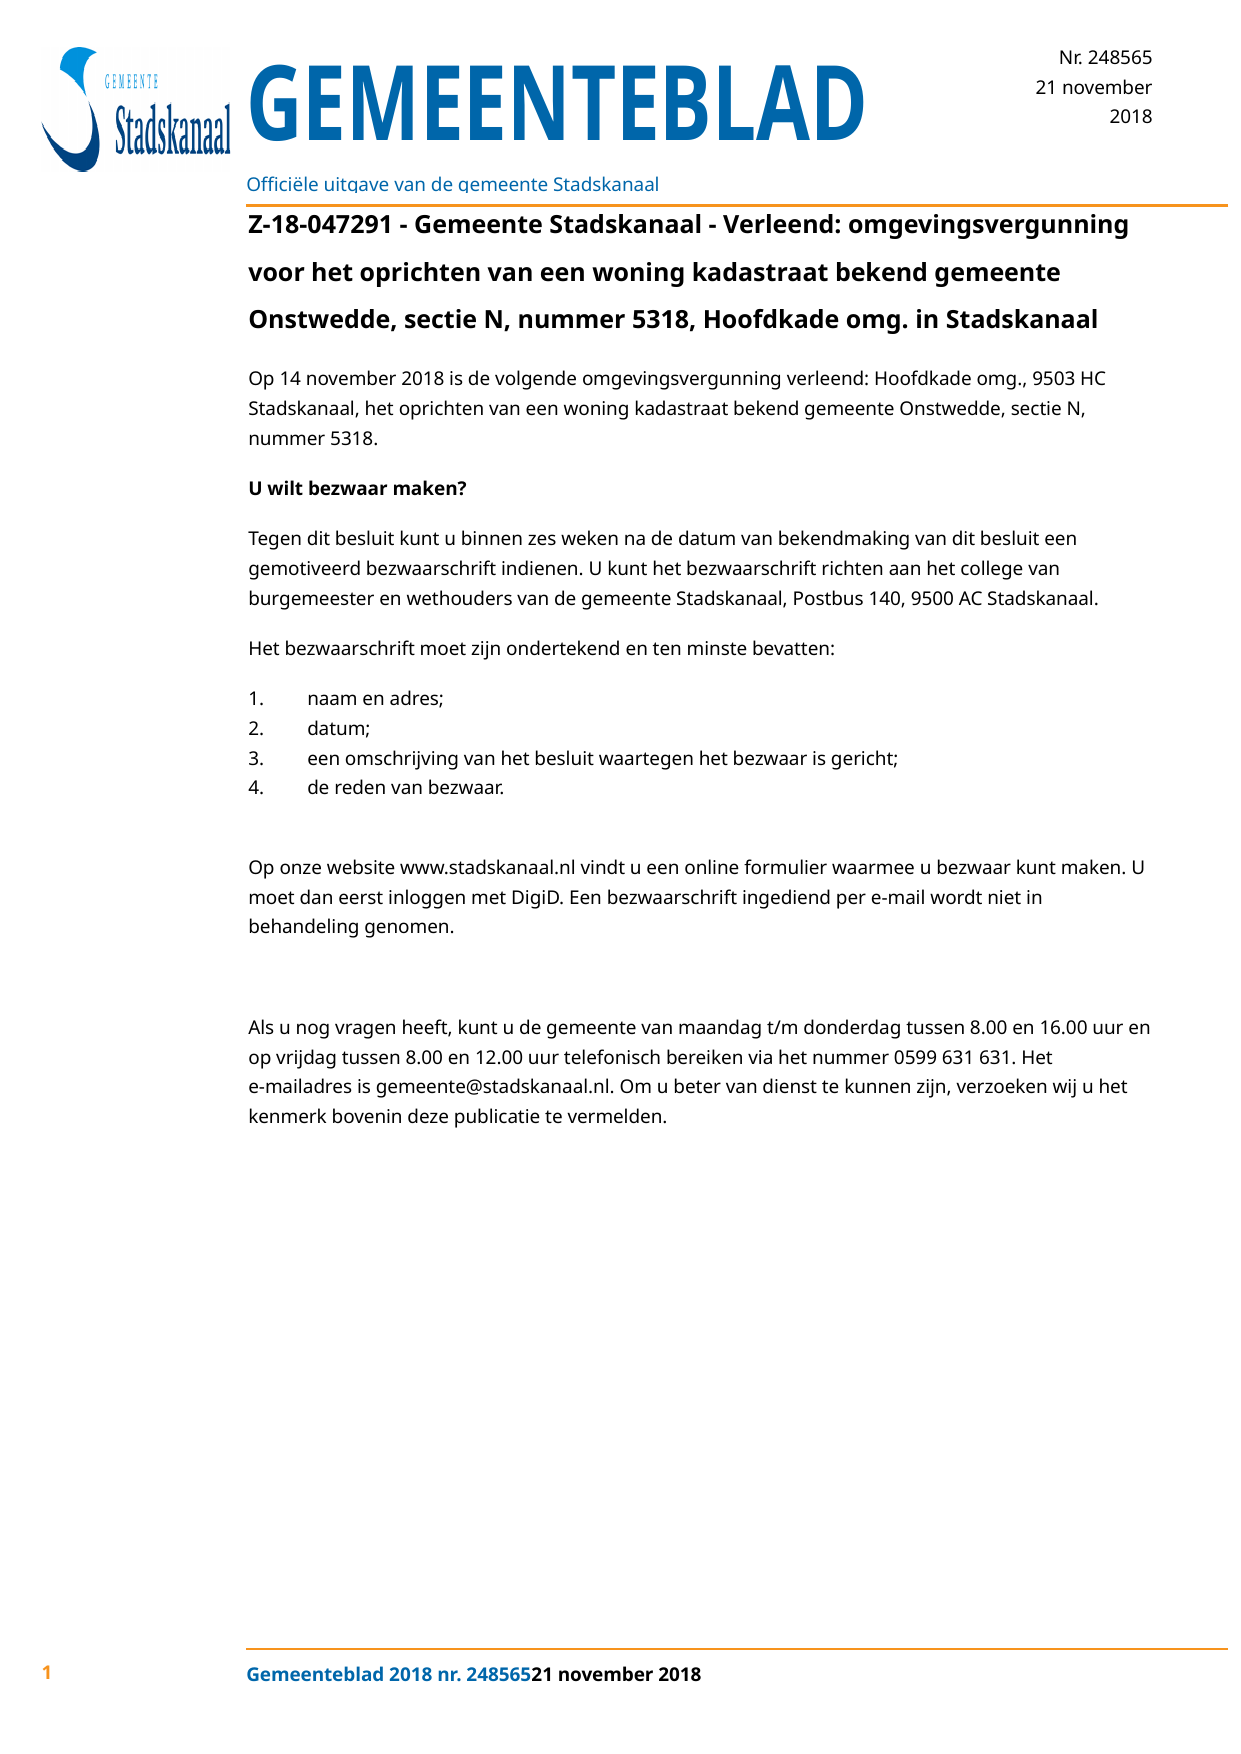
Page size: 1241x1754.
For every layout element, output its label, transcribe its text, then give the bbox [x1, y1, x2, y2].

list naam en adres; [248, 686, 1152, 711]
picture [41, 47, 231, 172]
text Als u nog vragen heeft, kunt u de gemeente van maandag t/m donderdag tussen 8.00 en 16.00 uur en op vrijdag tussen 8.00 en 12.00 uur telefonisch bereiken via het nummer 0599 631 631. Het e‑mailadres is gemeente@stadskanaal.nl. Om u beter van dienst te kunnen zijn, verzoeken wij u het kenmerk bovenin deze publicatie te vermelden. [248, 1014, 1152, 1129]
text Op 14 november 2018 is de volgende omgevingsvergunning verleend: Hoofdkade omg., 9503 HC Stadskanaal, het oprichten van een woning kadastraat bekend gemeente Onstwedde, sectie N, nummer 5318. [248, 366, 1152, 450]
text Op onze website www.stadskanaal.nl vindt u een online formulier waarmee u bezwaar kunt maken. U moet dan eerst inloggen met DigiD. Een bezwaarschrift ingediend per e-mail wordt niet in behandeling genomen. [248, 854, 1152, 939]
text Z-18-047291 - Gemeente Stadskanaal - Verleend: omgevingsvergunning voor het oprichten van een woning kadastraat bekend gemeente Onstwedde, sectie N, nummer 5318, Hoofdkade omg. in Stadskanaal [248, 207, 1152, 336]
text Tegen dit besluit kunt u binnen zes weken na de datum van bekendmaking van dit besluit een gemotiveerd bezwaarschrift indienen. U kunt het bezwaarschrift richten aan het college van burgemeester en wethouders van de gemeente Stadskanaal, Postbus 140, 9500 AC Stadskanaal. [248, 526, 1152, 610]
list de reden van bezwaar. [248, 774, 1152, 800]
text Het bezwaarschrift moet zijn ondertekend en ten minste bevatten: [248, 635, 1152, 661]
text U wilt bezwaar maken? [248, 475, 1152, 501]
list een omschrijving van het besluit waartegen het bezwaar is gericht; [248, 745, 1152, 770]
list datum; [248, 715, 1152, 741]
